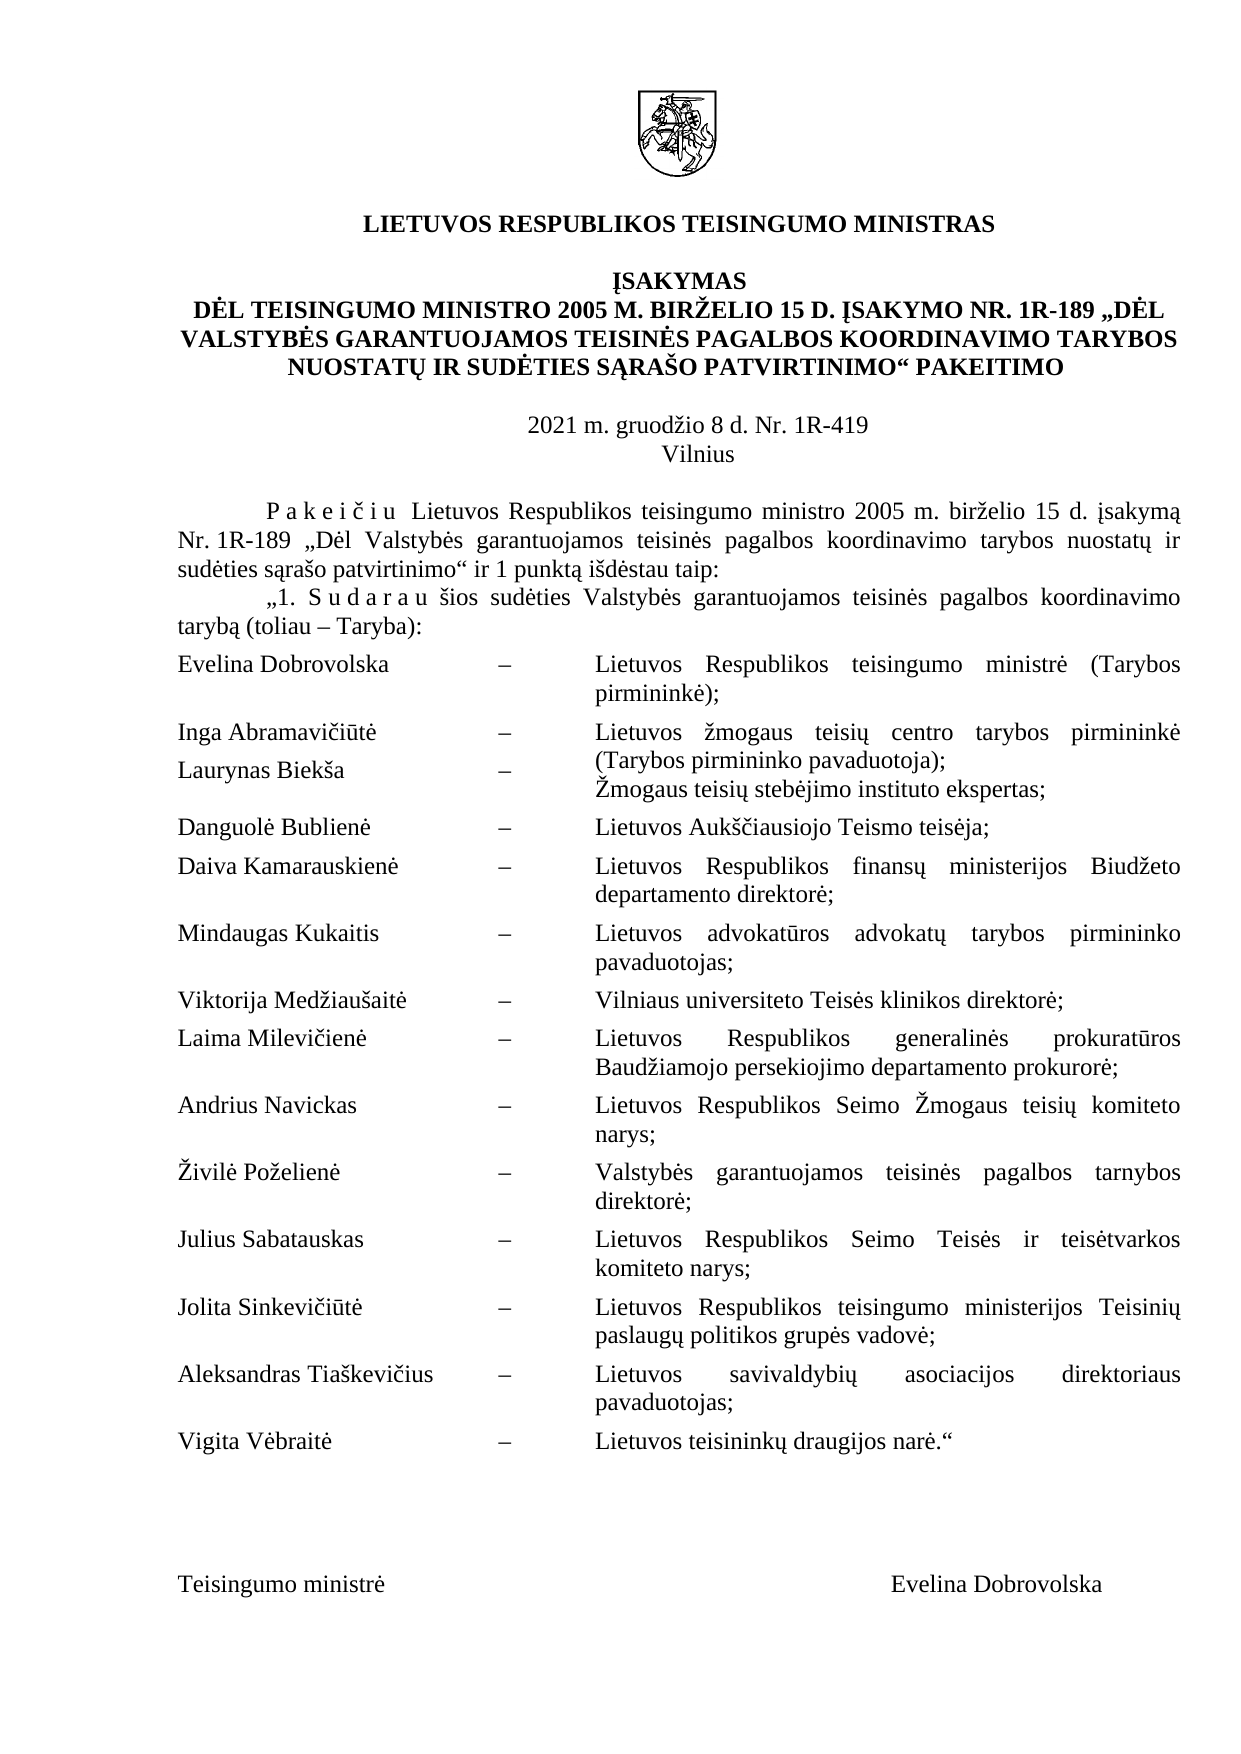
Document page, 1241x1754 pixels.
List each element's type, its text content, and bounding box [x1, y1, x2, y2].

table_cell Daiva Kamarauskienė [177, 841, 498, 908]
table_cell Laima Milevičienė [177, 1014, 498, 1081]
table_cell Vilniaus universiteto Teisės klinikos direktorė; [595, 975, 1181, 1014]
table_cell Inga Abramavičiūtė Laurynas Biekša [177, 707, 498, 803]
table_cell – [498, 1148, 595, 1215]
table_cell Andrius Navickas [177, 1081, 498, 1148]
table_cell – [498, 1014, 595, 1081]
text Pakeičiu Lietuvos Respublikos teisingumo ministro 2005 m. birželio 15 d. įsakymą Nr. 1R-189 „Dėl Valstybės garantuojamos teisinės pagalbos koordinavimo tarybos nuostatų ir sudėties sąrašo patvirtinimo“ ir 1 punktą išdėstau taip: [177, 496, 1181, 582]
table_cell Lietuvos Respublikos Seimo Teisės ir teisėtvarkos komiteto narys; [595, 1215, 1181, 1282]
table_cell Danguolė Bublienė [177, 803, 498, 841]
table_cell Aleksandras Tiaškevičius [177, 1349, 498, 1416]
table_header Teisingumo ministrė [166, 1483, 879, 1598]
text „1. Sudarau šios sudėties Valstybės garantuojamos teisinės pagalbos koordinavimo tarybą (toliau – Taryba): [177, 582, 1181, 640]
table_cell Valstybės garantuojamos teisinės pagalbos tarnybos direktorė; [595, 1148, 1181, 1215]
table_cell Julius Sabatauskas [177, 1215, 498, 1282]
table_cell – [498, 975, 595, 1014]
table_cell Lietuvos Respublikos Seimo Žmogaus teisių komiteto narys; [595, 1081, 1181, 1148]
table_cell Lietuvos Respublikos finansų ministerijos Biudžeto departamento direktorė; [595, 841, 1181, 908]
table_cell – [498, 1282, 595, 1349]
table_cell Mindaugas Kukaitis [177, 908, 498, 975]
text ĮSAKYMAS [177, 266, 1181, 295]
table_header Evelina Dobrovolska [879, 1483, 1190, 1598]
table_cell – [498, 1416, 595, 1454]
table_cell – [498, 1349, 595, 1416]
table_cell Živilė Poželienė [177, 1148, 498, 1215]
table_cell Vigita Vėbraitė [177, 1416, 498, 1454]
table_cell Lietuvos Respublikos teisingumo ministerijos Teisinių paslaugų politikos grupės vadovė; [595, 1282, 1181, 1349]
table_cell Lietuvos Respublikos generalinės prokuratūros Baudžiamojo persekiojimo departamento prokurorė; [595, 1014, 1181, 1081]
table_cell Lietuvos savivaldybių asociacijos direktoriaus pavaduotojas; [595, 1349, 1181, 1416]
table_header – [498, 640, 595, 707]
table_cell Viktorija Medžiaušaitė [177, 975, 498, 1014]
table_cell – [498, 1215, 595, 1282]
text Vilnius [177, 439, 1219, 467]
text DĖL TEISINGUMO MINISTRO 2005 M. BIRŽELIO 15 D. ĮSAKYMO NR. 1R-189 „DĖL VALSTYBĖS GARANTUOJAMOS TEISINĖS PAGALBOS KOORDINAVIMO TARYBOS NUOSTATŲ IR SUDĖTIES SĄRAŠO PATVIRTINIMO“ PAKEITIMO [177, 295, 1181, 381]
text 2021 m. gruodžio 8 d. Nr. 1R-419 [177, 410, 1219, 439]
table_header Evelina Dobrovolska [177, 640, 498, 707]
table_cell – [498, 908, 595, 975]
table_cell Lietuvos teisininkų draugijos narė.“ [595, 1416, 1181, 1454]
table_cell Lietuvos žmogaus teisių centro tarybos pirmininkė (Tarybos pirmininko pavaduotoja); Žmogaus teisių stebėjimo instituto ekspertas; [595, 707, 1181, 803]
table_cell Lietuvos advokatūros advokatų tarybos pirmininko pavaduotojas; [595, 908, 1181, 975]
table_cell – [498, 803, 595, 841]
table_cell Lietuvos Aukščiausiojo Teismo teisėja; [595, 803, 1181, 841]
table_header Lietuvos Respublikos teisingumo ministrė (Tarybos pirmininkė); [595, 640, 1181, 707]
table_cell Jolita Sinkevičiūtė [177, 1282, 498, 1349]
table_cell – [498, 1081, 595, 1148]
table_cell – – [498, 707, 595, 803]
text LIETUVOS RESPUBLIKOS TEISINGUMO MINISTRAS [177, 209, 1181, 237]
table_cell – [498, 841, 595, 908]
